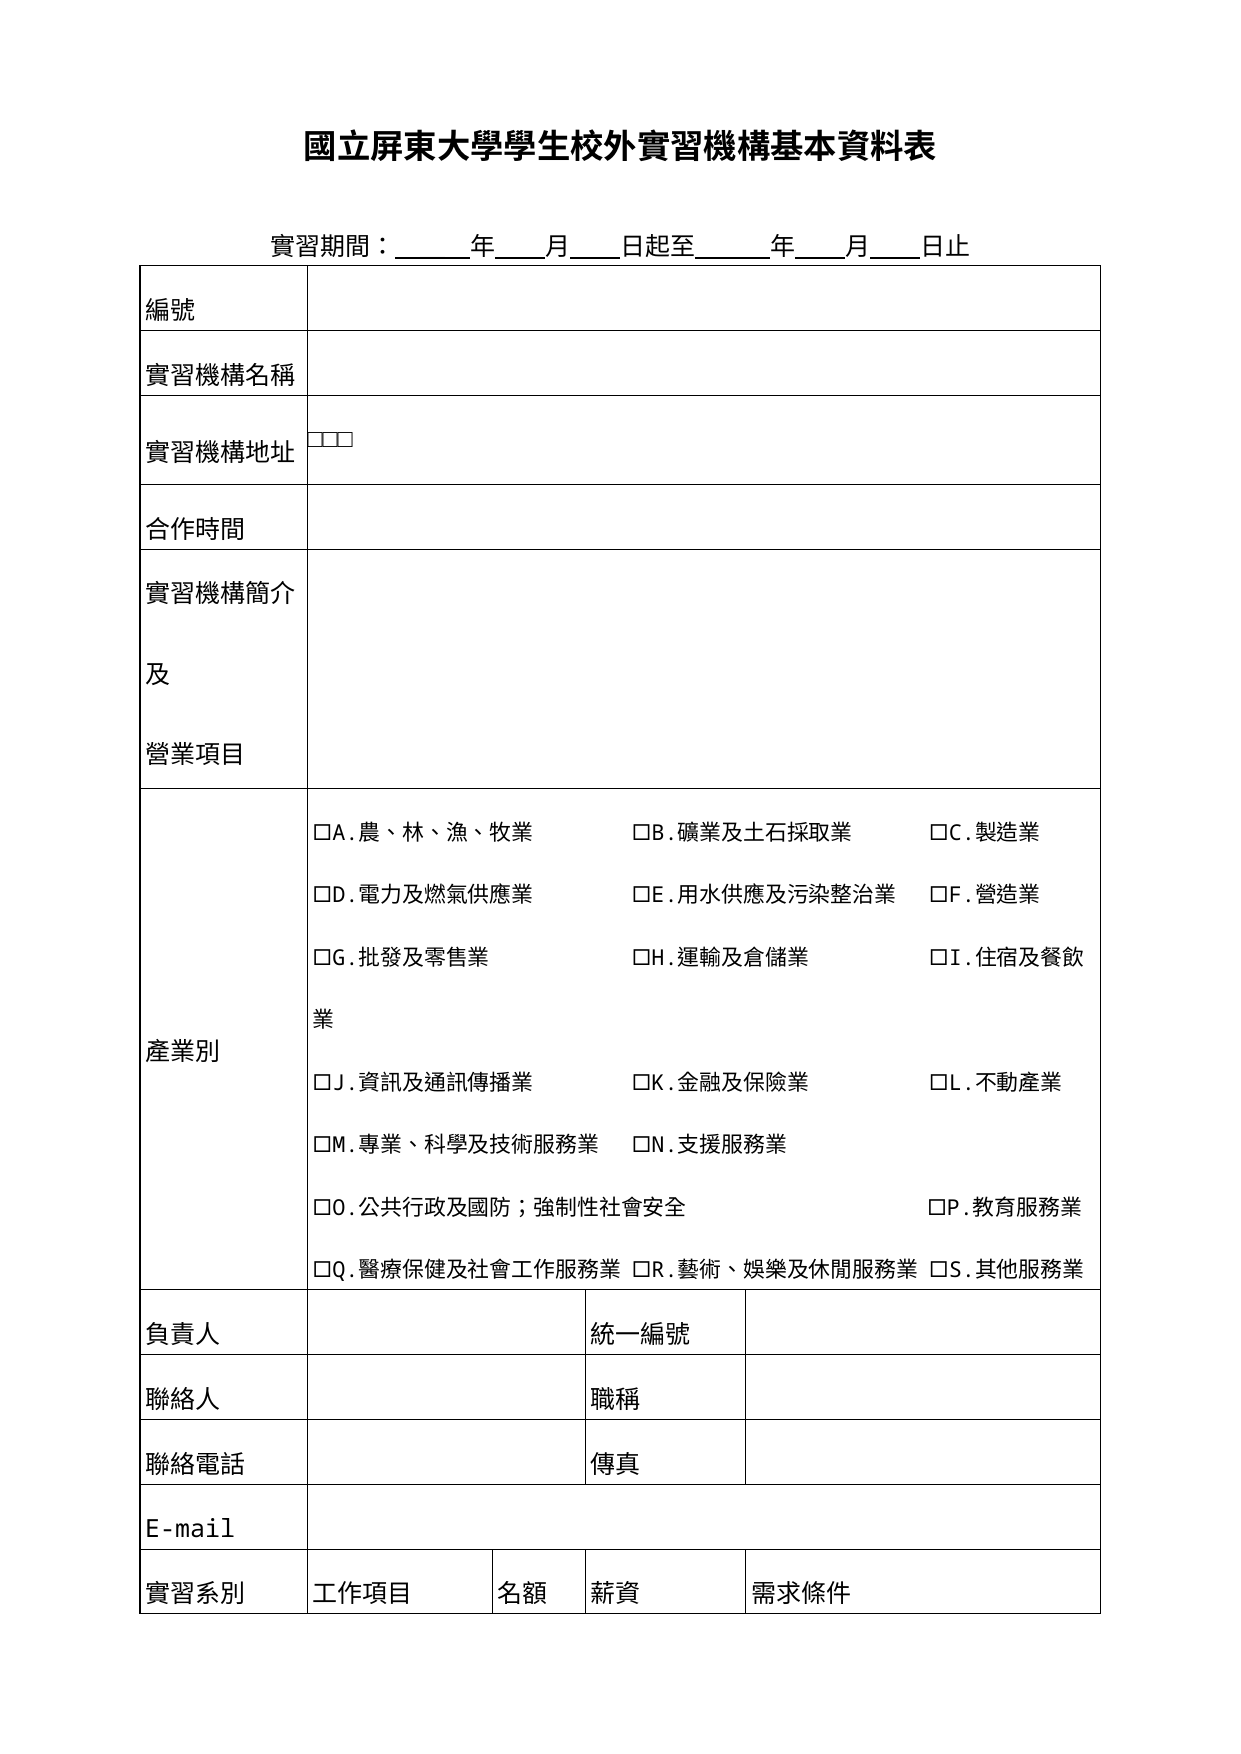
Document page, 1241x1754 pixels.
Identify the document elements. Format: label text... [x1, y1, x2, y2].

table_cell □□□ [308, 396, 1100, 484]
table_cell 需求條件 [746, 1550, 1100, 1613]
table_cell [746, 1355, 1100, 1419]
table_cell 統一編號 [586, 1290, 745, 1354]
table_cell A.農、林、漁、牧業 B.礦業及土石採取業 C.製造業 D.電力及燃氣供應業 E.用水供應及污染整治業 F.營造業 G.批發及零售業 H.運輸及倉儲業 I.住宿及餐飲業 J.資訊及通訊傳播業 K.金融及保險業 L.不動產業 M.專業、科學及技術服務業 N.支援服務業 O.公共行政及國防；強制性社會安全 P.教育服務業 Q.醫療保健及社會工作服務業 R.藝術、娛樂及休閒服務業 S.其他服務業 [308, 789, 1100, 1289]
table_cell 名額 [493, 1550, 585, 1613]
text 國立屏東大學學生校外實習機構基本資料表 [75, 102, 1165, 165]
table_cell 實習機構地址 [141, 396, 307, 484]
table_cell 聯絡人 [141, 1355, 307, 1419]
table_cell 實習系別 [141, 1550, 307, 1613]
table_cell [308, 1485, 1100, 1549]
table_cell 薪資 [586, 1550, 745, 1613]
table_cell 工作項目 [308, 1550, 492, 1613]
table_cell [308, 1420, 585, 1484]
table_cell [308, 1355, 585, 1419]
table_cell 聯絡電話 [141, 1420, 307, 1484]
table_cell 實習機構名稱 [141, 331, 307, 395]
text 實習期間： ＿ 年 月 日起至 年 月 日止 [75, 202, 1165, 265]
table_cell 職稱 [586, 1355, 745, 1419]
table_cell 合作時間 [141, 485, 307, 549]
table_cell [308, 331, 1100, 395]
table_cell 傳真 [586, 1420, 745, 1484]
table_header 編號 [141, 266, 307, 330]
table_cell [308, 485, 1100, 549]
table_cell 負責人 [141, 1290, 307, 1354]
table_cell 產業別 [141, 789, 307, 1289]
table_cell [746, 1420, 1100, 1484]
table_cell [746, 1290, 1100, 1354]
table_cell [308, 550, 1100, 788]
table_cell E-mail [141, 1485, 307, 1549]
table_header [308, 266, 1100, 330]
table_cell [308, 1290, 585, 1354]
table_cell 實習機構簡介 及 營業項目 [141, 550, 307, 788]
